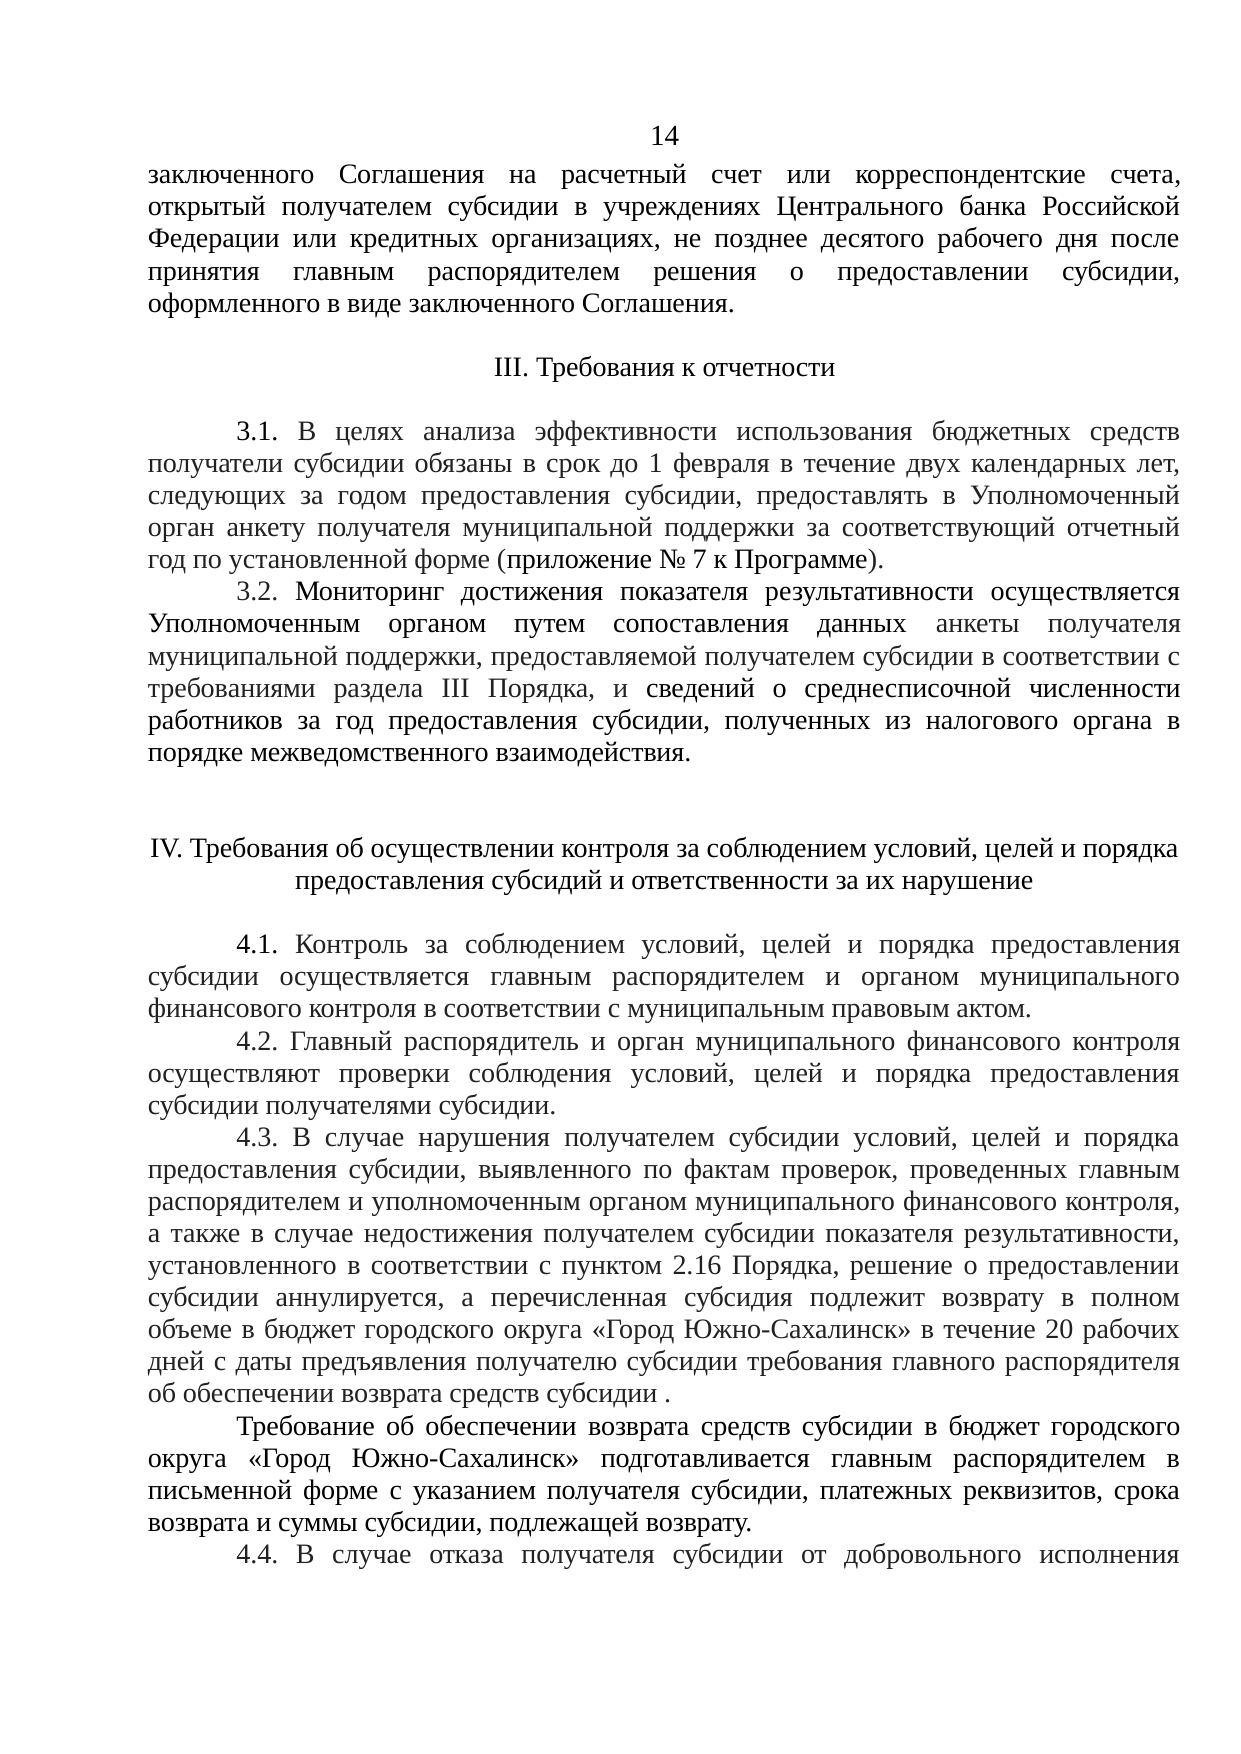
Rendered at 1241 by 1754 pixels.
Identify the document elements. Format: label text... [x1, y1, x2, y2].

text IV. Требования об осуществлении контроля за соблюдением условий, целей и порядка предоставления субсидий и ответственности за их нарушение [148, 831, 1181, 896]
text заключенного Соглашения на расчетный счет или корреспондентские счета, открытый получателем субсидии в учреждениях Центрального банка Российской Федерации или кредитных организациях, не позднее десятого рабочего дня после принятия главным распорядителем решения о предоставлении субсидии, оформленного в виде заключенного Соглашения. [148, 158, 1181, 318]
text 3.1. В целях анализа эффективности использования бюджетных средств получатели субсидии обязаны в срок до 1 февраля в течение двух календарных лет, следующих за годом предоставления субсидии, предоставлять в Уполномоченный орган анкету получателя муниципальной поддержки за соответствующий отчетный год по установленной форме (приложение № 7 к Программе). [148, 414, 1181, 575]
text 3.2. Мониторинг достижения показателя результативности осуществляется Уполномоченным органом путем сопоставления данных анкеты получателя муниципальной поддержки, предоставляемой получателем субсидии в соответствии с требованиями раздела III Порядка, и сведений о среднесписочной численности работников за год предоставления субсидии, полученных из налогового органа в порядке межведомственного взаимодействия. [148, 575, 1181, 767]
text 4.3. В случае нарушения получателем субсидии условий, целей и порядка предоставления субсидии, выявленного по фактам проверок, проведенных главным распорядителем и уполномоченным органом муниципального финансового контроля, а также в случае недостижения получателем субсидии показателя результативности, установленного в соответствии с пунктом 2.16 Порядка, решение о предоставлении субсидии аннулируется, а перечисленная субсидия подлежит возврату в полном объеме в бюджет городского округа «Город Южно-Сахалинск» в течение 20 рабочих дней с даты предъявления получателю субсидии требования главного распорядителя об обеспечении возврата средств субсидии . [148, 1120, 1181, 1409]
text 4.2. Главный распорядитель и орган муниципального финансового контроля осуществляют проверки соблюдения условий, целей и порядка предоставления субсидии получателями субсидии. [148, 1024, 1181, 1120]
text 4.4. В случае отказа получателя субсидии от добровольного исполнения [148, 1537, 1181, 1569]
text Требование об обеспечении возврата средств субсидии в бюджет городского округа «Город Южно-Сахалинск» подготавливается главным распорядителем в письменной форме с указанием получателя субсидии, платежных реквизитов, срока возврата и суммы субсидии, подлежащей возврату. [148, 1409, 1181, 1537]
text 4.1. Контроль за соблюдением условий, целей и порядка предоставления субсидии осуществляется главным распорядителем и органом муниципального финансового контроля в соответствии с муниципальным правовым актом. [148, 928, 1181, 1024]
text III. Требования к отчетности [148, 350, 1181, 382]
